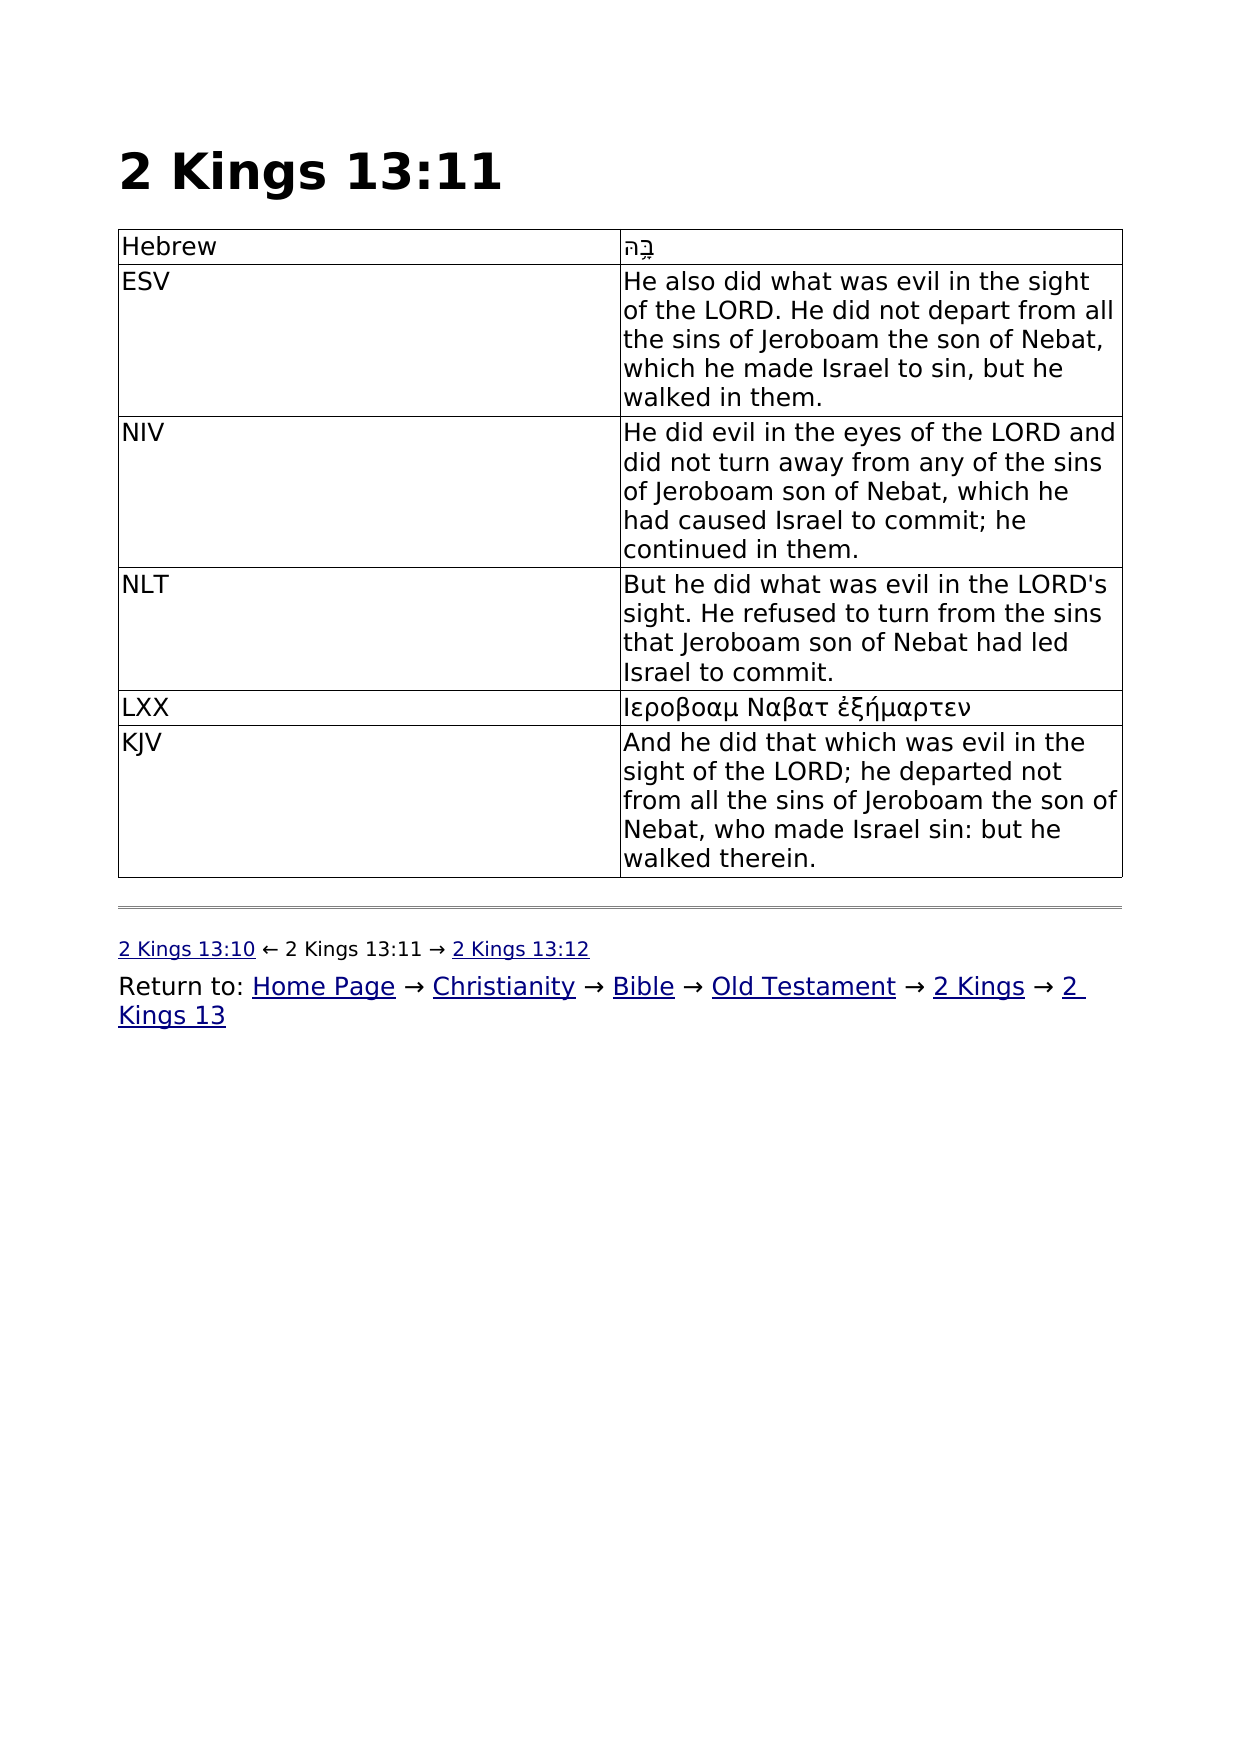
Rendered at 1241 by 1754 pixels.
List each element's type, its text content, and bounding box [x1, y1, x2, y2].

table_cell NLT [119, 568, 620, 690]
text Return to: Home Page → Christianity → Bible → Old Testament → 2 Kings → 2 Kings 13 [118, 972, 1122, 1030]
table_cell But he did what was evil in the LORD's sight. He refused to turn from the sins that Jeroboam son of Nebat had led Israel to commit. [621, 568, 1122, 690]
table_header Hebrew [119, 230, 620, 264]
table_header בָּ֥הּ [621, 230, 1122, 264]
table_cell And he did that which was evil in the sight of the LORD; he departed not from all the sins of Jeroboam the son of Nebat, who made Israel sin: but he walked therein. [621, 726, 1122, 877]
table_cell He also did what was evil in the sight of the LORD. He did not depart from all the sins of Jeroboam the son of Nebat, which he made Israel to sin, but he walked in them. [621, 265, 1122, 416]
table_cell Ιεροβοαμ Ναβατ ἐξήμαρτεν [621, 691, 1122, 725]
subtitle 2 Kings 13:11 [118, 143, 1122, 201]
text 2 Kings 13:10 ← 2 Kings 13:11 → 2 Kings 13:12 [118, 938, 1122, 972]
table_cell LXX [119, 691, 620, 725]
table_cell ESV [119, 265, 620, 416]
table_cell He did evil in the eyes of the LORD and did not turn away from any of the sins of Jeroboam son of Nebat, which he had caused Israel to commit; he continued in them. [621, 417, 1122, 567]
table_cell NIV [119, 417, 620, 567]
table_cell KJV [119, 726, 620, 877]
